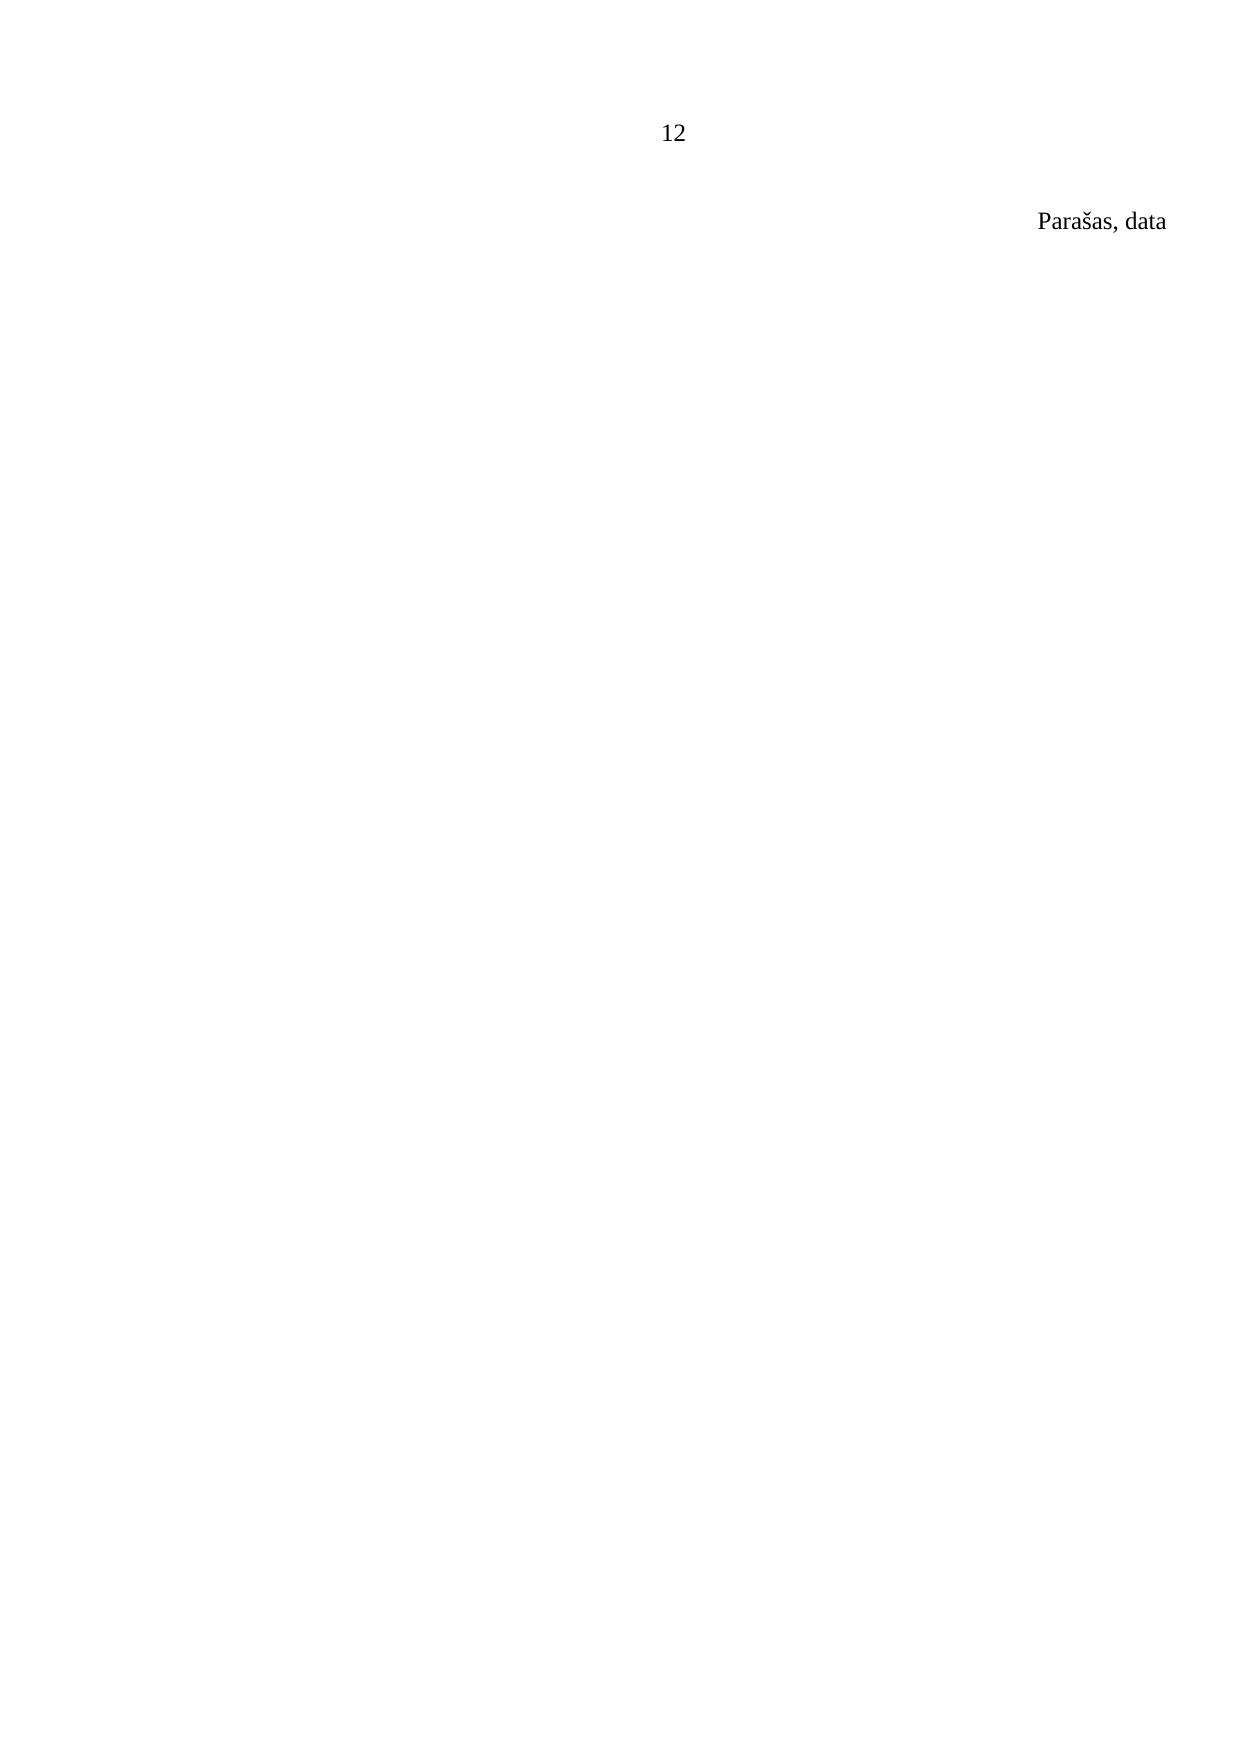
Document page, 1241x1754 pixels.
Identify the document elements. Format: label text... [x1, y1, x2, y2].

text Parašas, data [177, 177, 1167, 235]
